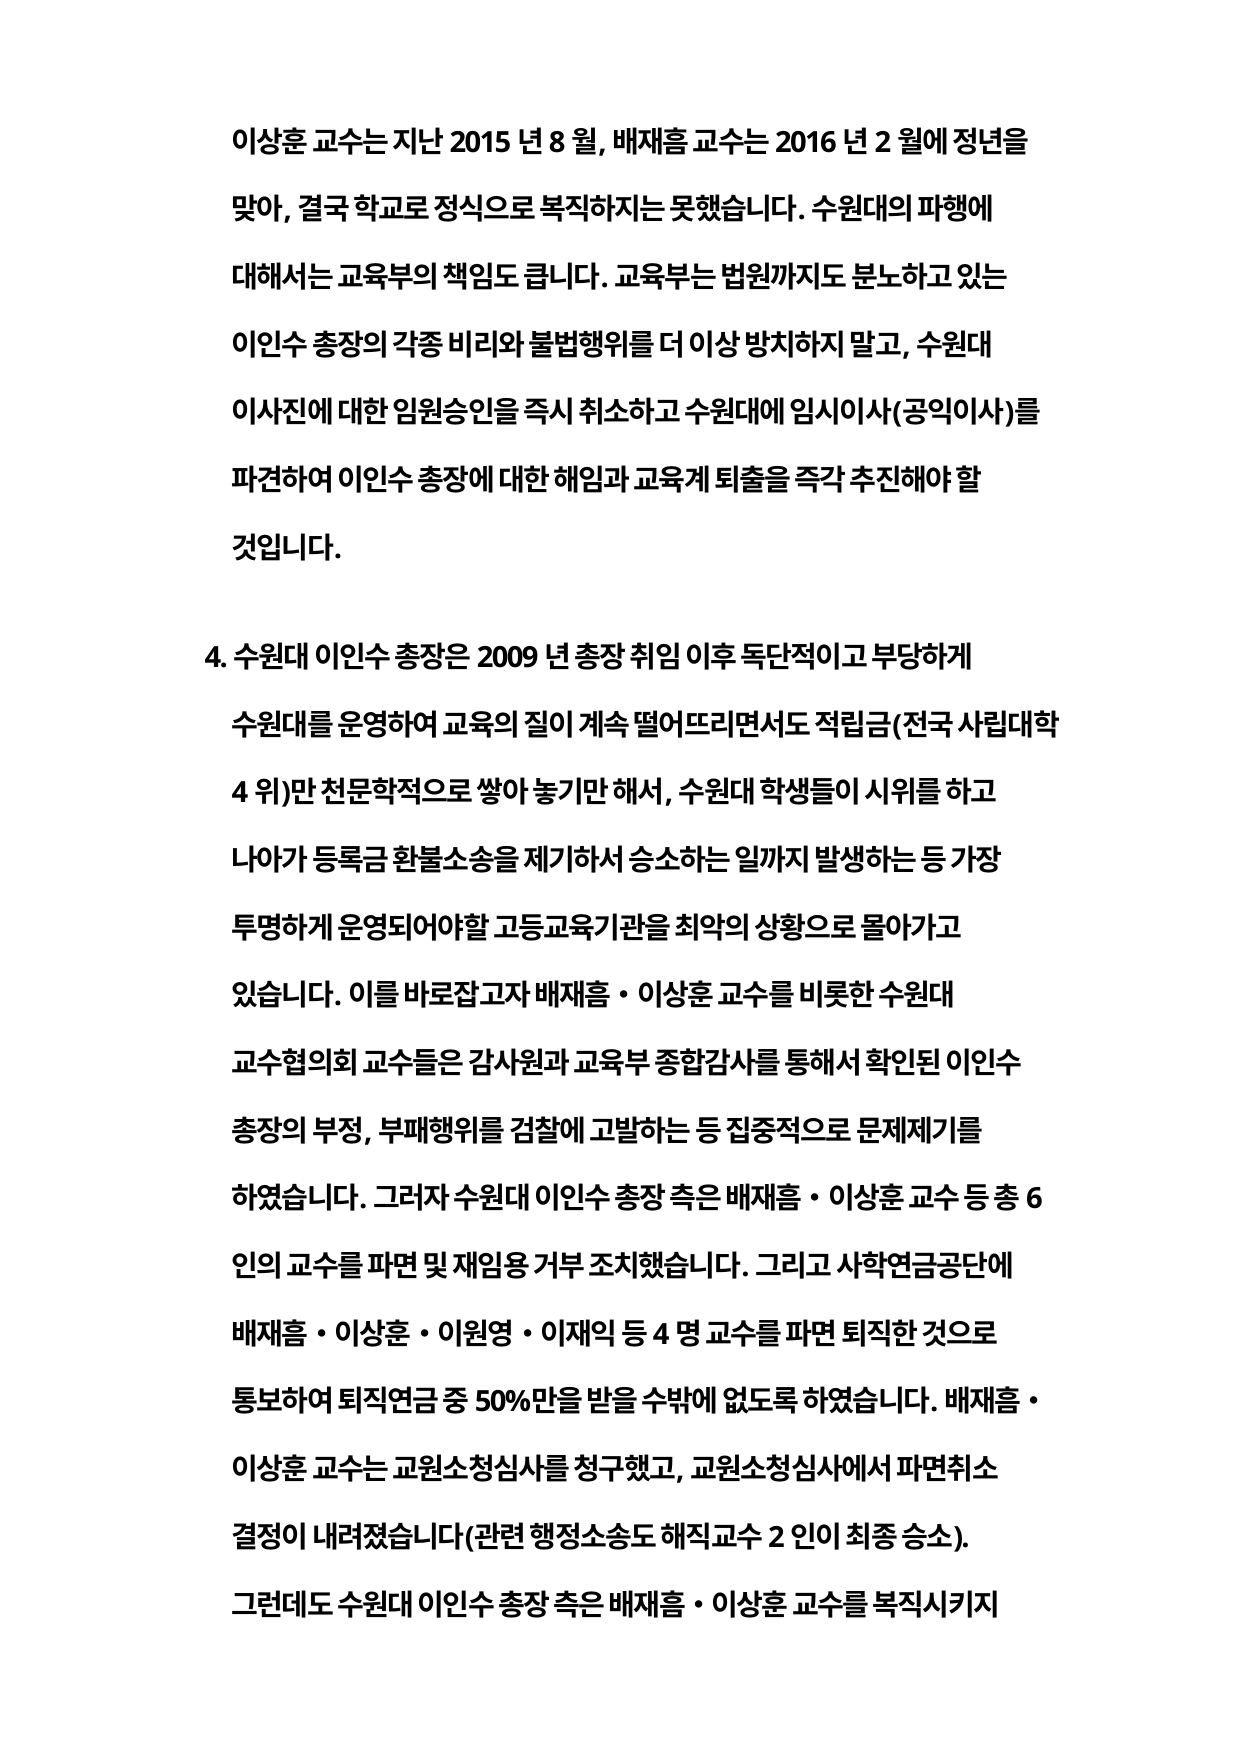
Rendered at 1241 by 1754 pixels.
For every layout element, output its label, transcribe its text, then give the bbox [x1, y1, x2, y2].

text 이상훈 교수는 지난 2015년 8월, 배재흠 교수는 2016년 2월에 정년을 맞아, 결국 학교로 정식으로 복직하지는 못했습니다. 수원대의 파행에 대해서는 교육부의 책임도 큽니다. 교육부는 법원까지도 분노하고 있는 이인수 총장의 각종 비리와 불법행위를 더 이상 방치하지 말고, 수원대 이사진에 대한 임원승인을 즉시 취소하고 수원대에 임시이사(공익이사)를 파견하여 이인수 총장에 대한 해임과 교육계 퇴출을 즉각 추진해야 할 것입니다. [204, 118, 1063, 567]
text 4. 수원대 이인수 총장은 2009년 총장 취임 이후 독단적이고 부당하게 수원대를 운영하여 교육의 질이 계속 떨어뜨리면서도 적립금(전국 사립대학 4위)만 천문학적으로 쌓아 놓기만 해서, 수원대 학생들이 시위를 하고 나아가 등록금 환불소송을 제기하서 승소하는 일까지 발생하는 등 가장 투명하게 운영되어야할 고등교육기관을 최악의 상황으로 몰아가고 있습니다. 이를 바로잡고자 배재흠‧이상훈 교수를 비롯한 수원대 교수협의회 교수들은 감사원과 교육부 종합감사를 통해서 확인된 이인수 총장의 부정, 부패행위를 검찰에 고발하는 등 집중적으로 문제제기를 하였습니다. 그러자 수원대 이인수 총장 측은 배재흠‧이상훈 교수 등 총 6인의 교수를 파면 및 재임용 거부 조치했습니다. 그리고 사학연금공단에 배재흠‧이상훈‧이원영‧이재익 등 4명 교수를 파면 퇴직한 것으로 통보하여 퇴직연금 중 50%만을 받을 수밖에 없도록 하였습니다. 배재흠‧이상훈 교수는 교원소청심사를 청구했고, 교원소청심사에서 파면취소 결정이 내려졌습니다(관련 행정소송도 해직교수 2인이 최종 승소). 그런데도 수원대 이인수 총장 측은 배재흠‧이상훈 교수를 복직시키지 [204, 633, 1063, 1623]
